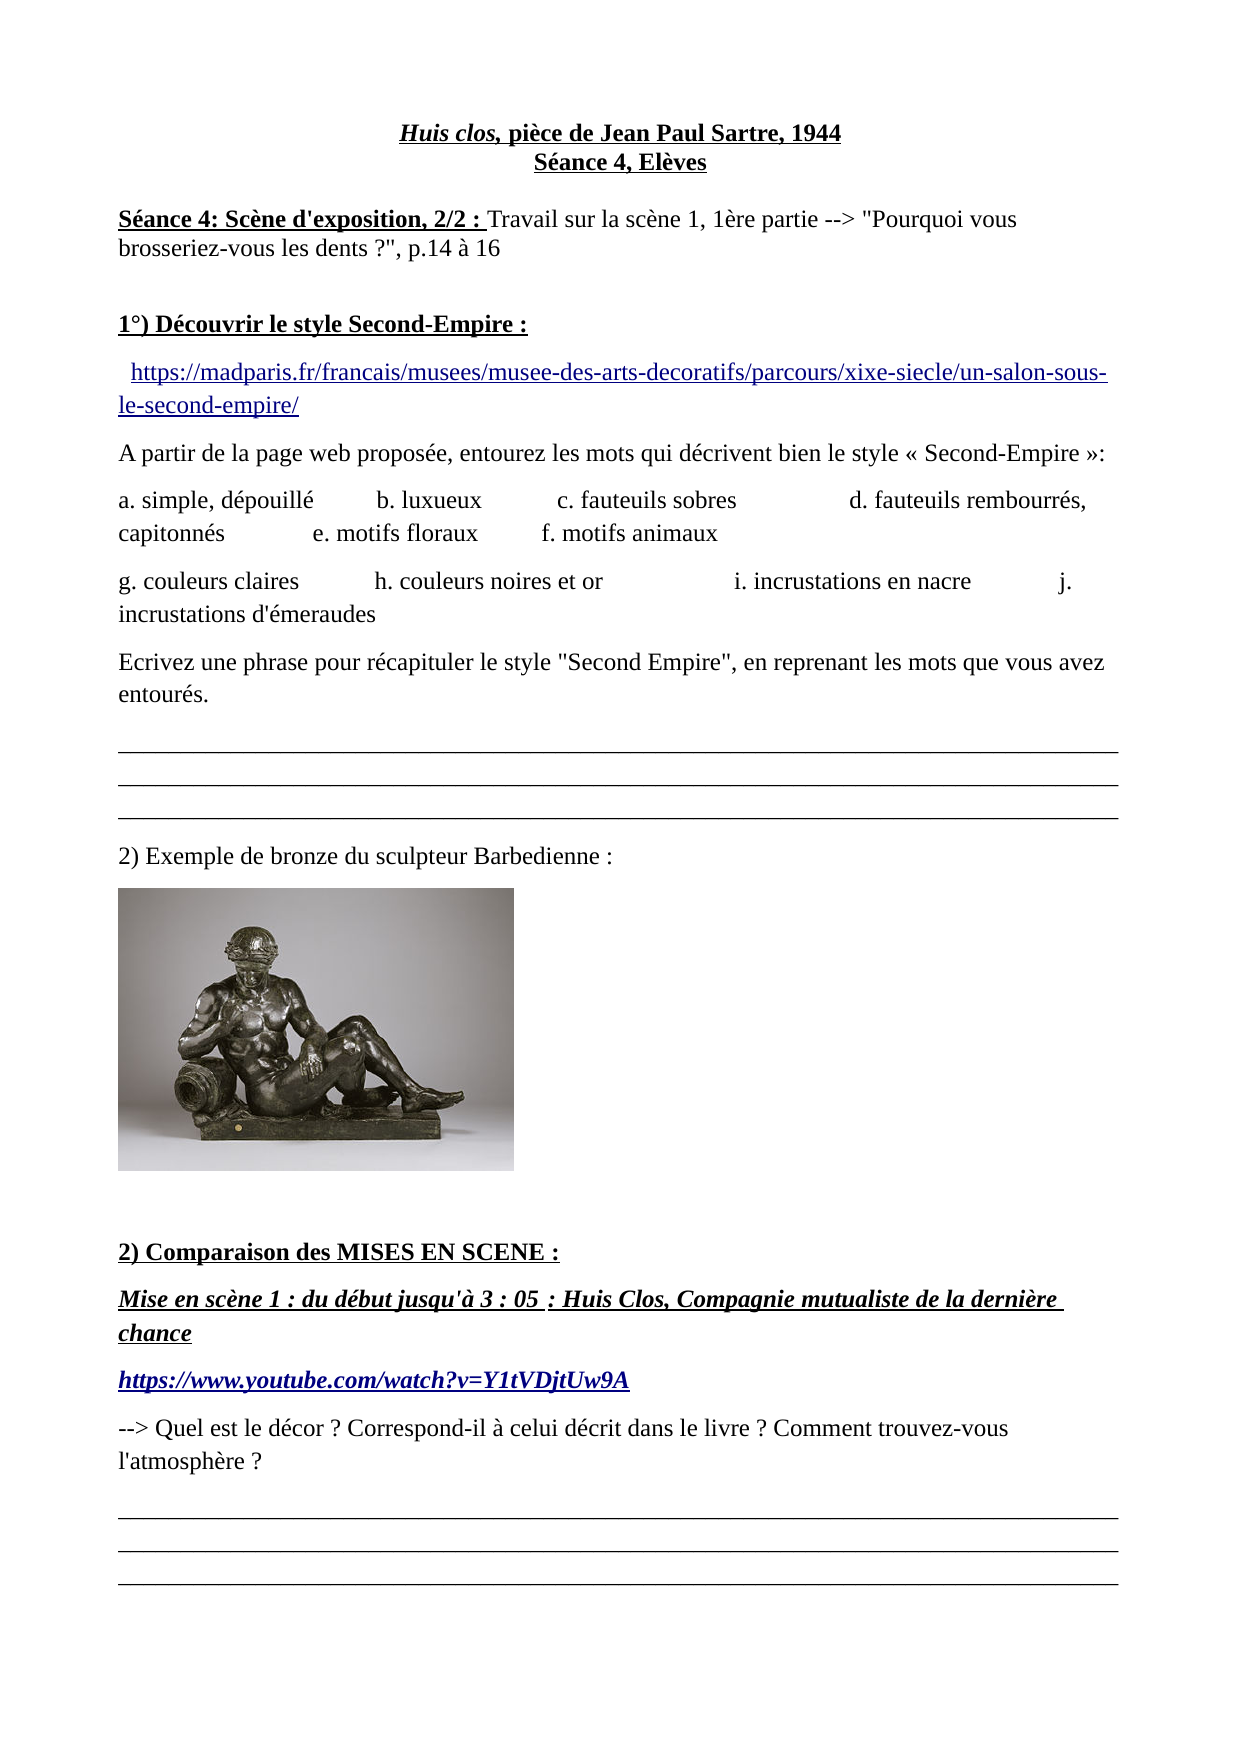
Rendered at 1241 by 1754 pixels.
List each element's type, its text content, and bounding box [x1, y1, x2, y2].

text 1°) Découvrir le style Second-Empire : [118, 309, 1122, 338]
picture [118, 888, 514, 1171]
text 2) Comparaison des MISES EN SCENE : [118, 1237, 1122, 1266]
text g. couleurs claires h. couleurs noires et or i. incrustations en nacre j. incrustations d'émeraudes [118, 566, 1122, 628]
text 2) Exemple de bronze du sculpteur Barbedienne : [118, 841, 1122, 869]
text --> Quel est le décor ? Correspond-il à celui décrit dans le livre ? Comment trouvez-vous l'atmosphère ? [118, 1413, 1122, 1474]
text A partir de la page web proposée, entourez les mots qui décrivent bien le style « Second-Empire »: [118, 438, 1122, 466]
text https://madparis.fr/francais/musees/musee-des-arts-decoratifs/parcours/xixe-siecle/un-salon-sous-le-second-empire/ [118, 357, 1122, 419]
text Séance 4, Elèves [118, 147, 1122, 176]
text ________________________________________________________________________________________________________________________________________________________________________________________________________________________________________________ [118, 727, 1122, 822]
text Huis clos, pièce de Jean Paul Sartre, 1944 [118, 118, 1122, 147]
text Ecrivez une phrase pour récapituler le style "Second Empire", en reprenant les mots que vous avez entourés. [118, 647, 1122, 708]
text a. simple, dépouillé b. luxueux c. fauteuils sobres d. fauteuils rembourrés, capitonnés e. motifs floraux f. motifs animaux [118, 485, 1122, 547]
text https://www.youtube.com/watch?v=Y1tVDjtUw9A [118, 1365, 1122, 1394]
text ________________________________________________________________________________________________________________________________________________________________________________________________________________________________________________ [118, 1493, 1122, 1588]
text Séance 4: Scène d'exposition, 2/2 : Travail sur la scène 1, 1ère partie --> "Pourquoi vous brosseriez-vous les dents ?", p.14 à 16 [118, 204, 1122, 262]
text Mise en scène 1 : du début jusqu'à 3 : 05 : Huis Clos, Compagnie mutualiste de la dernière chance [118, 1284, 1122, 1346]
